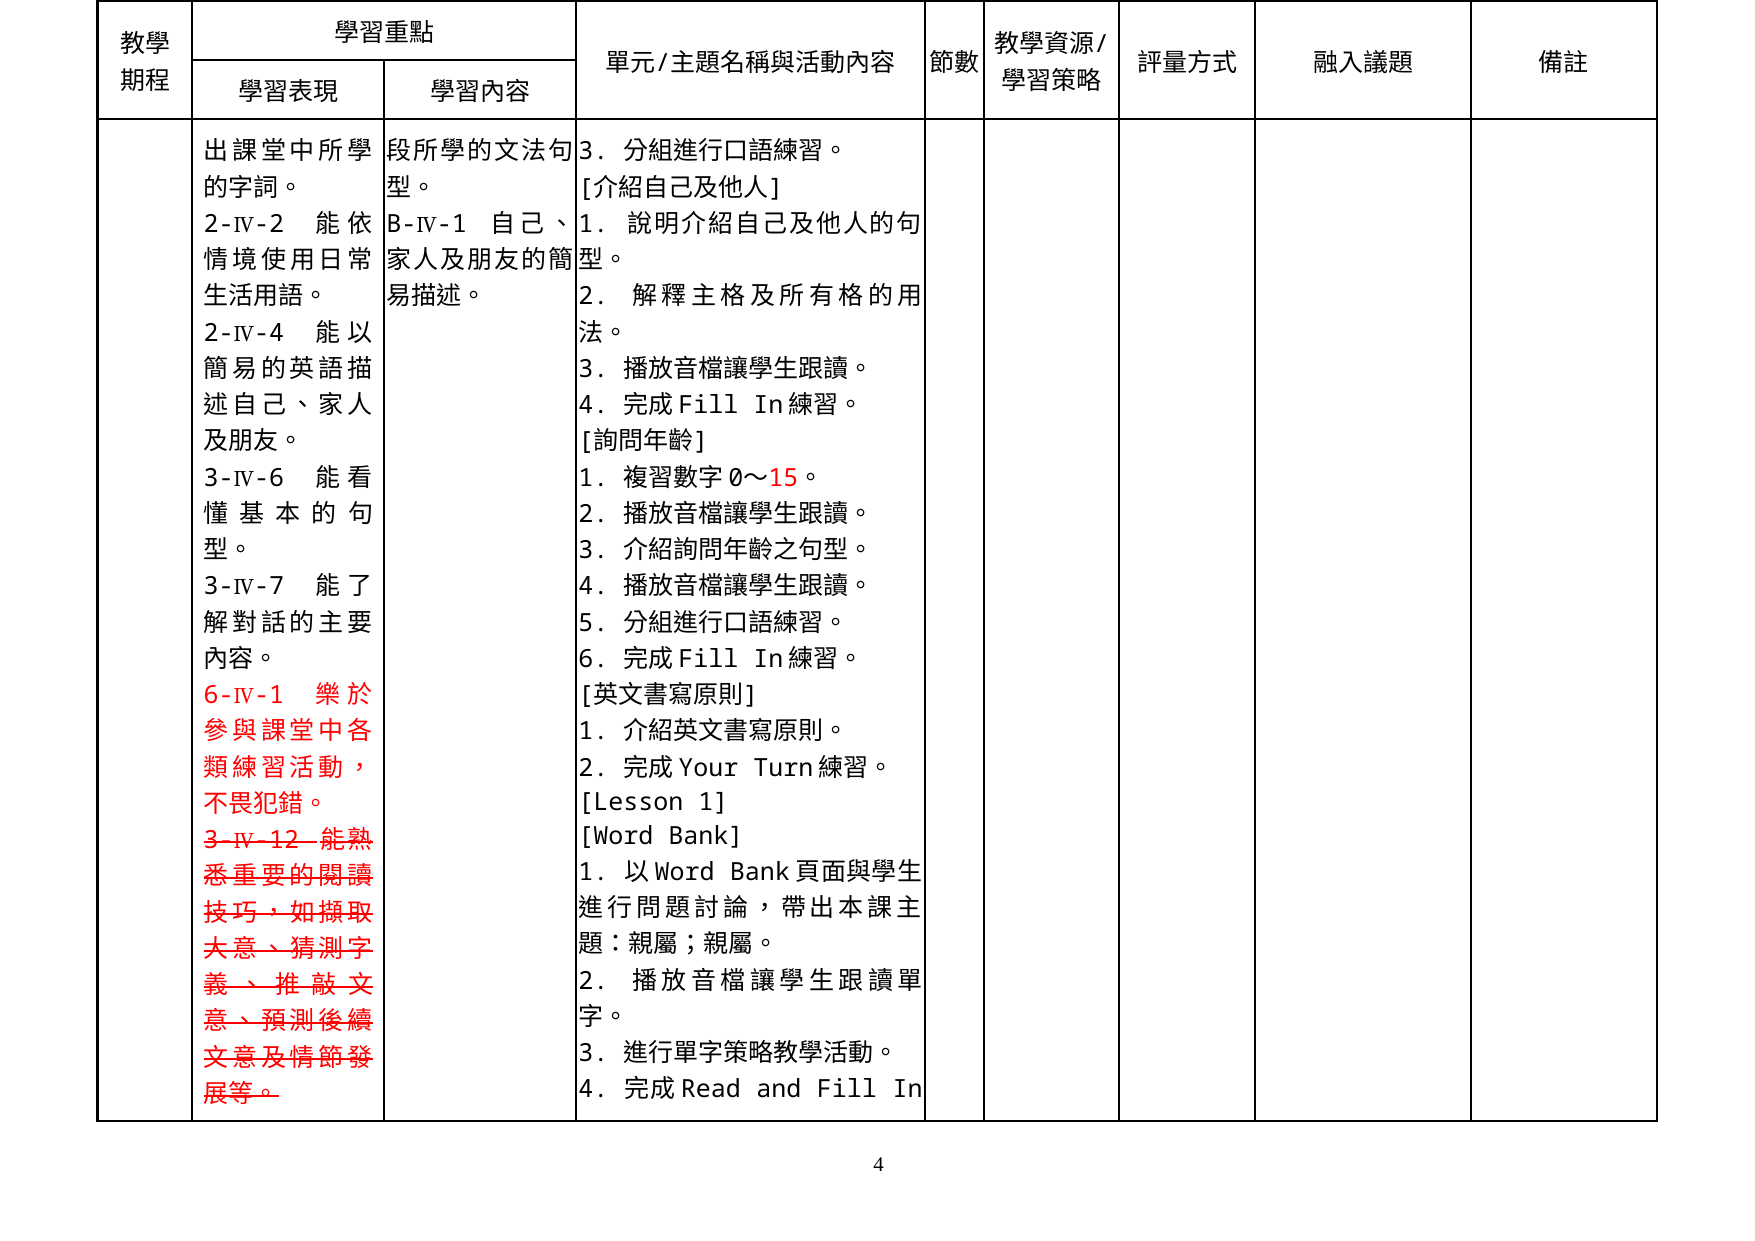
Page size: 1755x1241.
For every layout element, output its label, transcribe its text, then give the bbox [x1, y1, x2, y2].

table_header 學習重點 [193, 2, 575, 59]
table_header 節數 [926, 2, 983, 118]
table_header 教學資源/學習策略 [985, 2, 1118, 118]
table_header 備註 [1472, 2, 1656, 118]
table_cell 段所學的文法句型。 B-Ⅳ-1 自己、家人及朋友的簡易描述。 [385, 120, 575, 1120]
table_cell [985, 120, 1118, 1120]
table_cell [99, 120, 191, 1120]
table_header 教學期程 [99, 2, 191, 118]
table_header 融入議題 [1256, 2, 1470, 118]
table_cell [1256, 120, 1470, 1120]
table_cell 3. 分組進行口語練習。 [介紹自己及他人] 1. 說明介紹自己及他人的句型。 2. 解釋主格及所有格的用法。 3. 播放音檔讓學生跟讀。 4. 完成Fill In練習。 [詢問年齡] 1. 複習數字0～15。 2. 播放音檔讓學生跟讀。 3. 介紹詢問年齡之句型。 4. 播放音檔讓學生跟讀。 5. 分組進行口語練習。 6. 完成Fill In練習。 [英文書寫原則] 1. 介紹英文書寫原則。 2. 完成Your Turn練習。 [Lesson 1] [Word Bank] 1. 以Word Bank頁面與學生進行問題討論，帶出本課主題：親屬；親屬。 2. 播放音檔讓學生跟讀單字。 3. 進行單字策略教學活動。 4. 完成Read and Fill In [577, 120, 924, 1120]
table_cell 學習內容 [385, 61, 575, 118]
table_header 單元/主題名稱與活動內容 [577, 2, 924, 118]
table_cell 出課堂中所學的字詞。 2-Ⅳ-2 能依情境使用日常生活用語。 2-Ⅳ-4 能以簡易的英語描述自己、家人及朋友。 3-Ⅳ-6 能看懂基本的句型。 3-Ⅳ-7 能了解對話的主要內容。 6-Ⅳ-1 樂於參與課堂中各類練習活動，不畏犯錯。 3-Ⅳ-12 能熟悉重要的閱讀技巧，如擷取大意、猜測字義、推敲文意、預測後續文意及情節發展等。 [193, 120, 383, 1120]
table_header 評量方式 [1120, 2, 1254, 118]
table_cell [1120, 120, 1254, 1120]
table_cell [926, 120, 983, 1120]
table_cell [1472, 120, 1656, 1120]
table_cell 學習表現 [193, 61, 383, 118]
